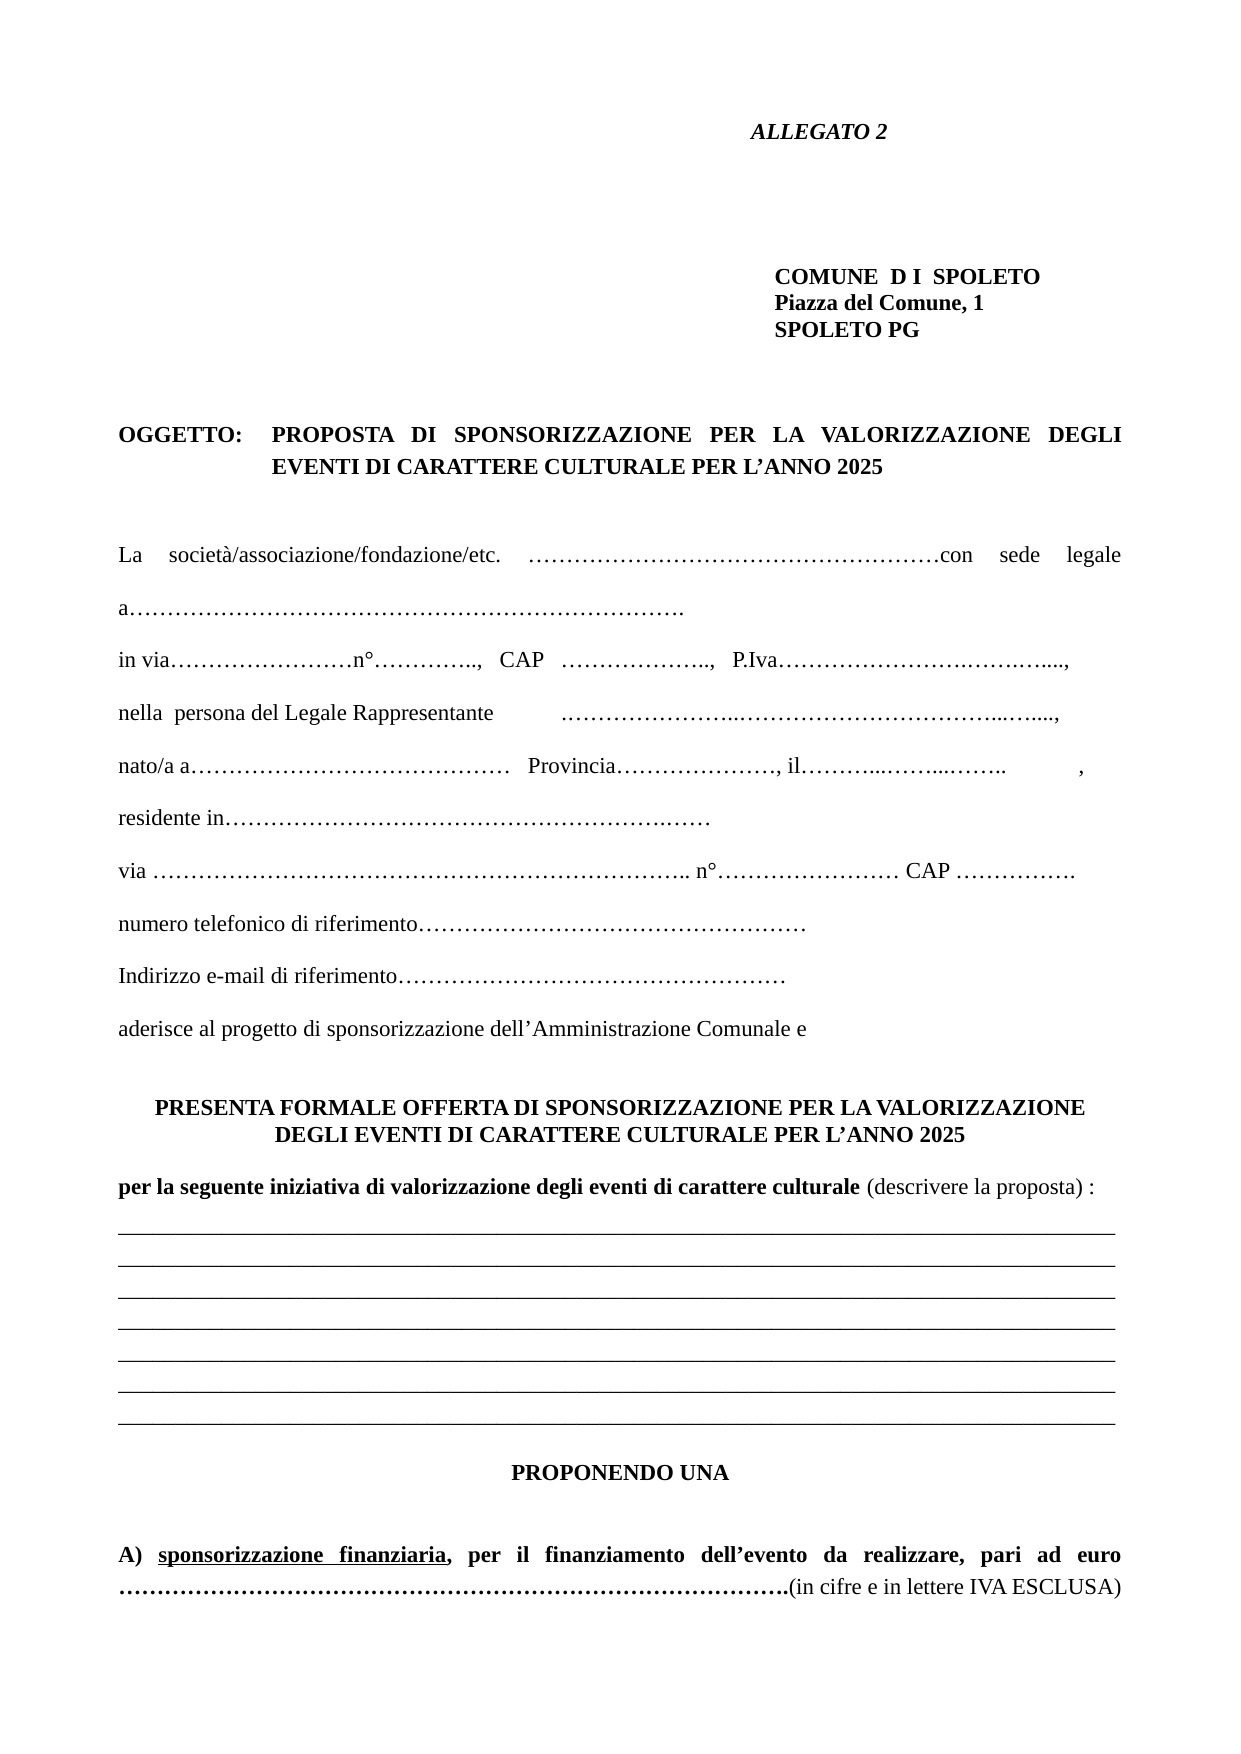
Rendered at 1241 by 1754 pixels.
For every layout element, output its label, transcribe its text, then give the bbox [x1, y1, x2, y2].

text nella persona del Legale Rappresentante .…………………..……………………………...…...., [118, 699, 1122, 725]
text SPOLETO PG [774, 316, 1122, 342]
text OGGETTO: PROPOSTA DI SPONSORIZZAZIONE PER LA VALORIZZAZIONE DEGLI EVENTI DI CARATTERE CULTURALE PER L’ANNO 2025 [118, 421, 1122, 479]
text PRESENTA FORMALE OFFERTA DI SPONSORIZZAZIONE PER LA VALORIZZAZIONE DEGLI EVENTI DI CARATTERE CULTURALE PER L’ANNO 2025 [118, 1094, 1122, 1147]
text aderisce al progetto di sponsorizzazione dell’Amministrazione Comunale e [118, 1015, 1122, 1042]
text Indirizzo e-mail di riferimento…………………………………………… [118, 963, 1122, 989]
text La società/associazione/fondazione/etc. ………………………………………………con sede legale a………………………………………………………………. [118, 541, 1122, 620]
text numero telefonico di riferimento…………………………………………… [118, 910, 1122, 936]
text PROPONENDO UNA [118, 1459, 1122, 1485]
text via …………………………………………………………….. n°…………………… CAP ……………. [118, 857, 1122, 883]
text residente in………………………………………………….…… [118, 804, 1122, 831]
text in via……………………n°………….., CAP ……………….., P.Iva…………………….…….…...., [118, 646, 1122, 673]
text nato/a a…………………………………… Provincia…………………, il………...……...…….. , [118, 752, 1122, 778]
text COMUNE D I SPOLETO [774, 263, 1122, 289]
text A) sponsorizzazione finanziaria, per il finanziamento dell’evento da realizzare, pari ad euro …………………………………………………………………………….(in cifre e in lettere IVA ESCLUSA) [118, 1541, 1122, 1599]
text ALLEGATO 2 [456, 118, 1122, 144]
text _________________________________________________________________________________________________________________________________________________________________________________________________________________________________________________________________________________________________________________________________________________________________________________________________________________________________________________________________________________________________________________________________________________________________________________________________________________________________ [118, 1212, 1122, 1427]
text per la seguente iniziativa di valorizzazione degli eventi di carattere culturale (descrivere la proposta) : [118, 1173, 1122, 1200]
text Piazza del Comune, 1 [774, 289, 1122, 316]
